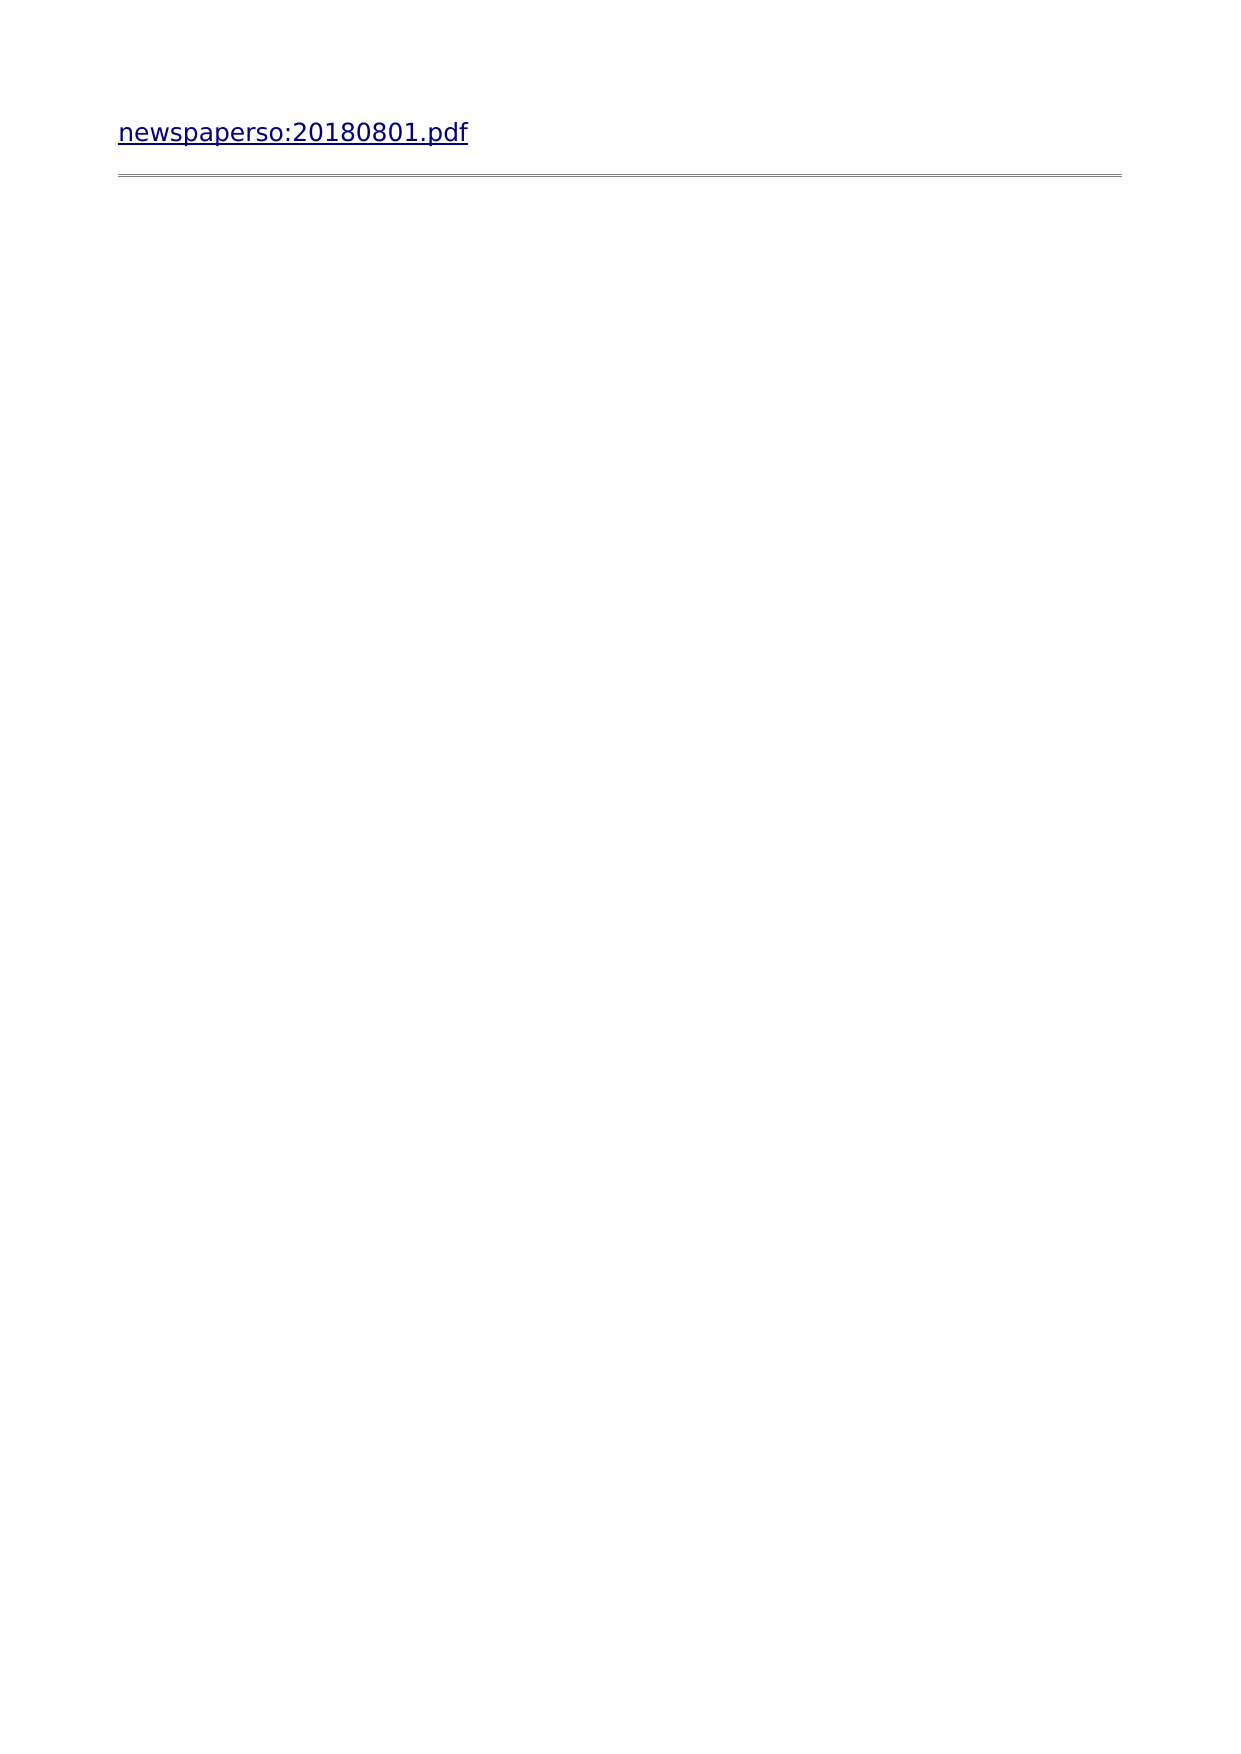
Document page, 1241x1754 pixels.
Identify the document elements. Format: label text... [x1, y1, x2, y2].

text newspaperso:20180801.pdf [118, 118, 1122, 147]
